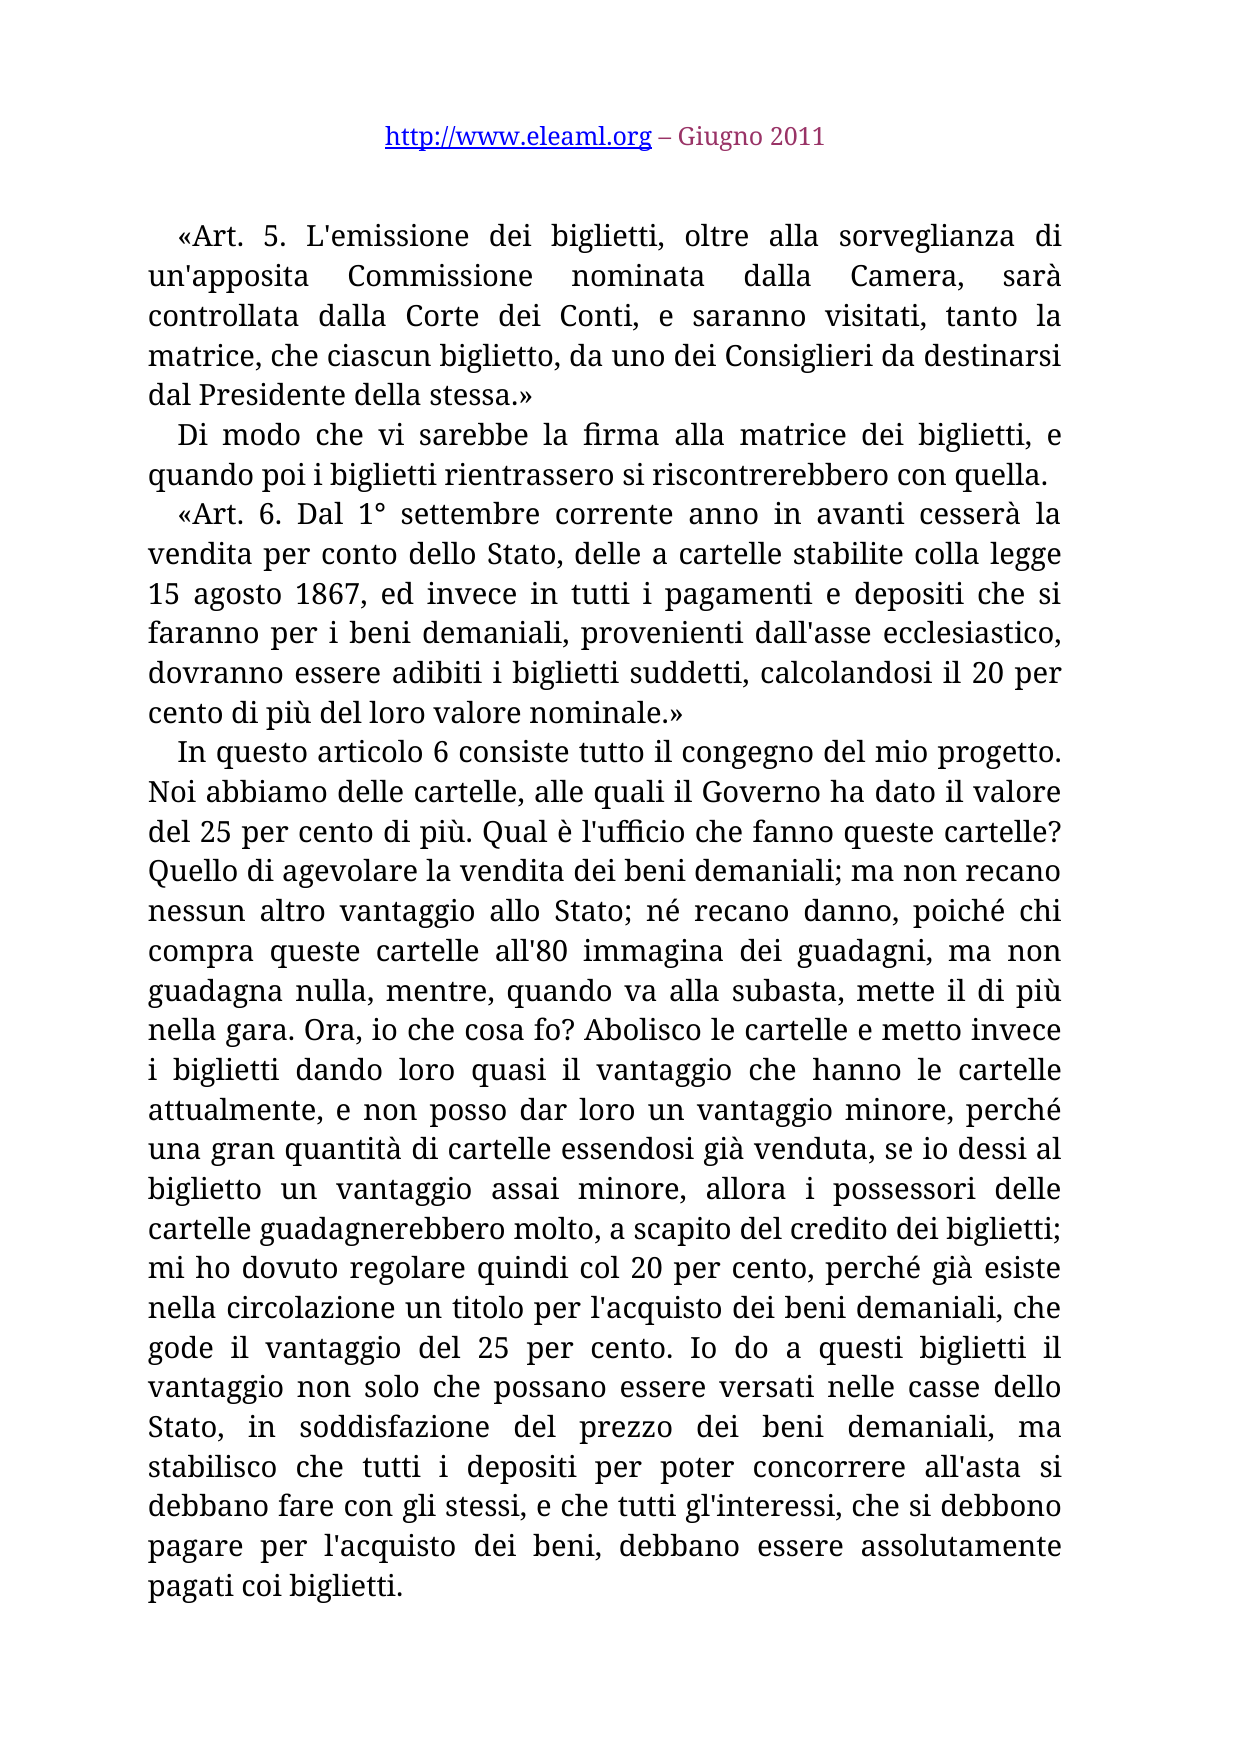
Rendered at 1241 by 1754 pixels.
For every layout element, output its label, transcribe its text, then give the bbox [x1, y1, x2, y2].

text «Art. 6. Dal 1° settembre corrente anno in avanti cesserà la vendita per conto dello Stato, delle a cartelle stabilite colla legge 15 agosto 1867, ed invece in tutti i pagamenti e depositi che si faranno per i beni demaniali, provenienti dall'asse ecclesiastico, dovranno essere adibiti i biglietti suddetti, calcolandosi il 20 per cento di più del loro valore nominale.» [148, 493, 1063, 732]
text «Art. 5. L'emissione dei biglietti, oltre alla sorveglianza di un'apposita Commissione nominata dalla Camera, sarà controllata dalla Corte dei Conti, e saranno visitati, tanto la matrice, che ciascun biglietto, da uno dei Consiglieri da destinarsi dal Presidente della stessa.» [148, 216, 1063, 414]
text Di modo che vi sarebbe la firma alla matrice dei biglietti, e quando poi i biglietti rientrassero si riscontrerebbero con quella. [148, 414, 1063, 493]
text In questo articolo 6 consiste tutto il congegno del mio progetto. Noi abbiamo delle cartelle, alle quali il Governo ha dato il valore del 25 per cento di più. Qual è l'ufficio che fanno queste cartelle? Quello di agevolare la vendita dei beni demaniali; ma non recano nessun altro vantaggio allo Stato; né recano danno, poiché chi compra queste cartelle all'80 immagina dei guadagni, ma non guadagna nulla, mentre, quando va alla subasta, mette il di più nella gara. Ora, io che cosa fo? Abolisco le cartelle e metto invece i biglietti dando loro quasi il vantaggio che hanno le cartelle attualmente, e non posso dar loro un vantaggio minore, perché una gran quantità di cartelle essendosi già venduta, se io dessi al biglietto un vantaggio assai minore, allora i possessori delle cartelle guadagnerebbero molto, a scapito del credito dei biglietti; mi ho dovuto regolare quindi col 20 per cento, perché già esiste nella circolazione un titolo per l'acquisto dei beni demaniali, che gode il vantaggio del 25 per cento. Io do a questi biglietti il vantaggio non solo che possano essere versati nelle casse dello Stato, in soddisfazione del prezzo dei beni demaniali, ma stabilisco che tutti i depositi per poter concorrere all'asta si debbano fare con gli stessi, e che tutti gl'interessi, che si debbono pagare per l'acquisto dei beni, debbano essere assolutamente pagati coi biglietti. [148, 732, 1063, 1605]
